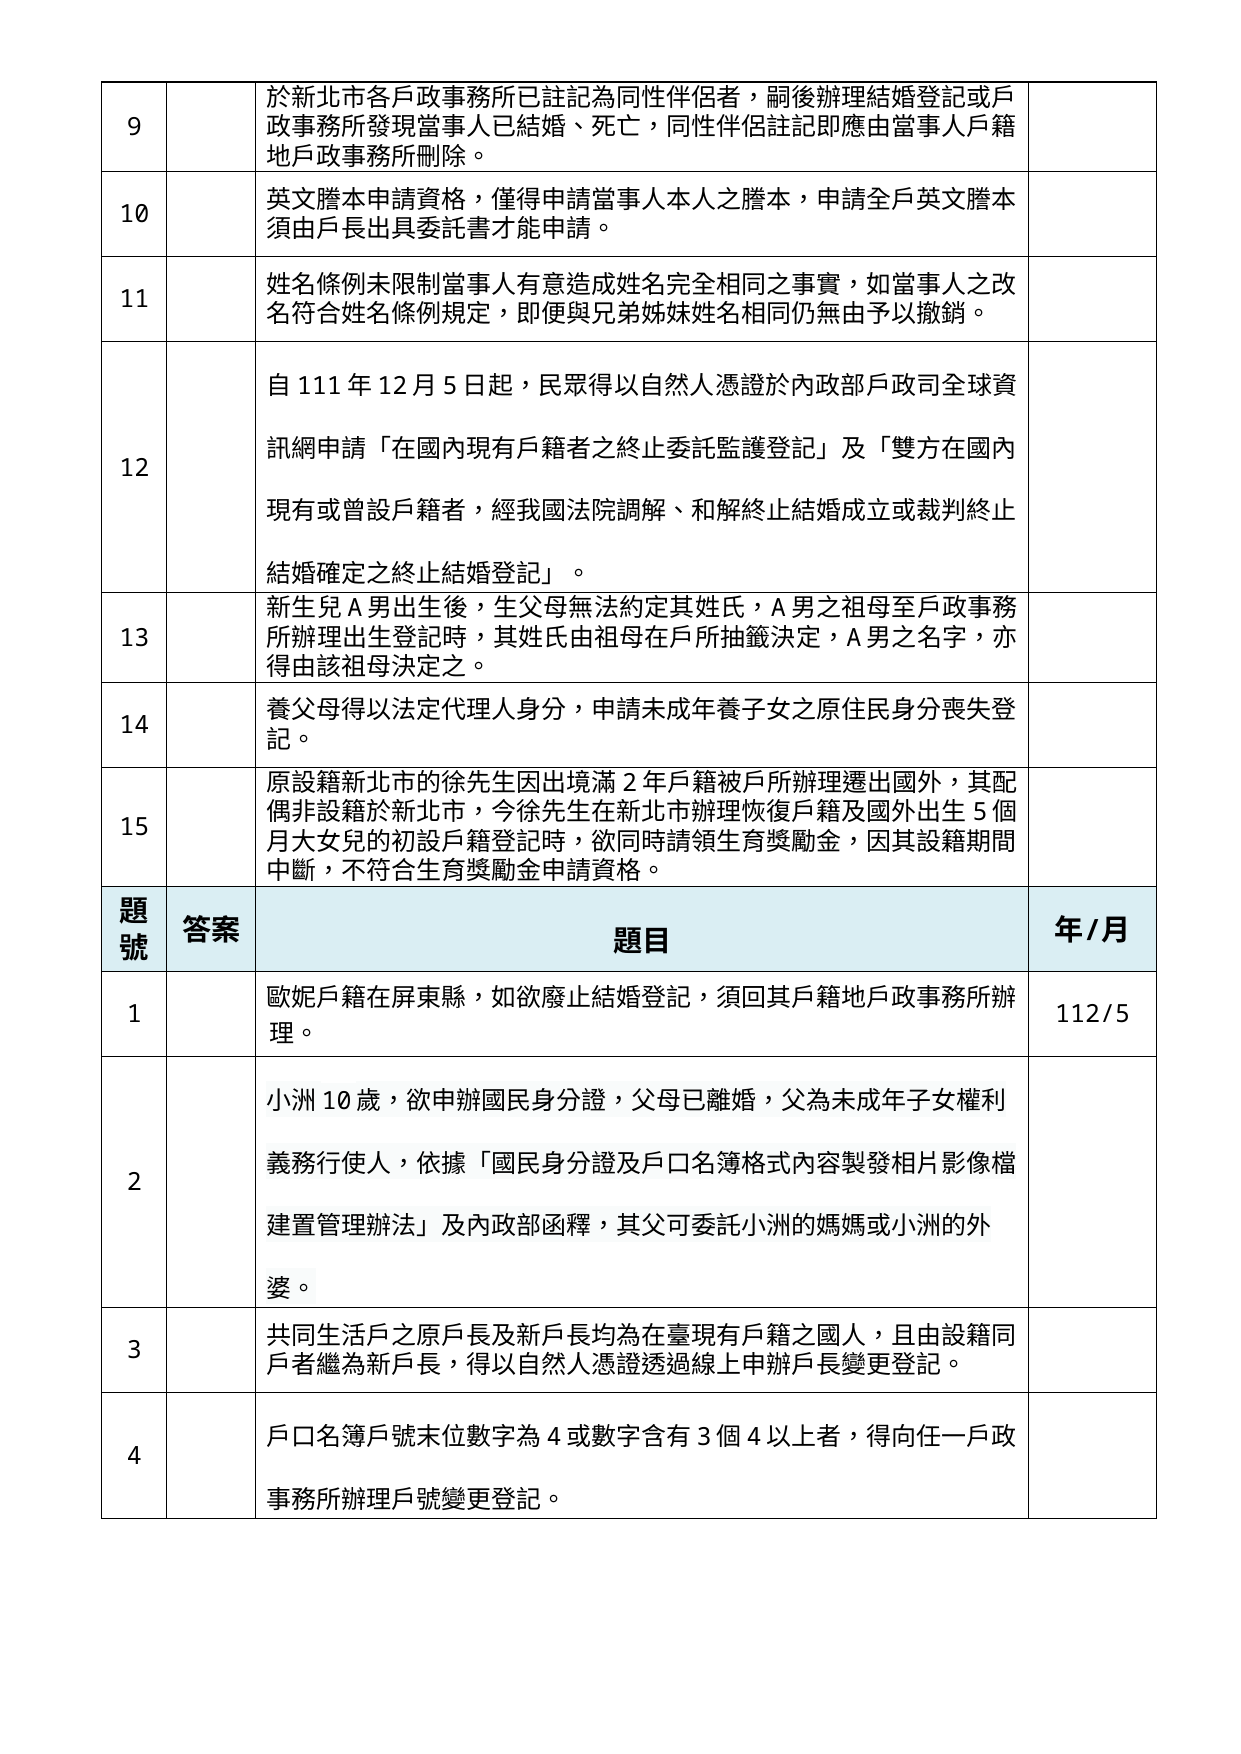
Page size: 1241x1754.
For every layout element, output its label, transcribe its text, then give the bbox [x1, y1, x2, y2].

table_cell [167, 1057, 255, 1307]
table_cell 2 [102, 1057, 166, 1307]
table_cell [1029, 593, 1156, 682]
table_cell [1029, 768, 1156, 886]
table_cell 11 [102, 257, 166, 341]
table_cell 共同生活戶之原戶長及新戶長均為在臺現有戶籍之國人，且由設籍同戶者繼為新戶長，得以自然人憑證透過線上申辦戶長變更登記。 [256, 1308, 1028, 1392]
table_cell 小洲10歲，欲申辦國民身分證，父母已離婚，父為未成年子女權利義務行使人，依據「國民身分證及戶口名簿格式內容製發相片影像檔建置管理辦法」及內政部函釋，其父可委託小洲的媽媽或小洲的外婆。 [256, 1057, 1028, 1307]
table_cell [167, 172, 255, 256]
table_cell 14 [102, 683, 166, 767]
table_cell 3 [102, 1308, 166, 1392]
table_cell 原設籍新北市的徐先生因出境滿2年戶籍被戶所辦理遷出國外，其配偶非設籍於新北市，今徐先生在新北市辦理恢復戶籍及國外出生5個月大女兒的初設戶籍登記時，欲同時請領生育獎勵金，因其設籍期間中斷，不符合生育獎勵金申請資格。 [256, 768, 1028, 886]
table_cell 4 [102, 1393, 166, 1518]
table_cell 12 [102, 342, 166, 592]
table_cell [167, 1308, 255, 1392]
table_cell 歐妮戶籍在屏東縣，如欲廢止結婚登記，須回其戶籍地戶政事務所辦理。 [256, 972, 1028, 1056]
table_cell 新生兒A男出生後，生父母無法約定其姓氏，A男之祖母至戶政事務所辦理出生登記時，其姓氏由祖母在戶所抽籤決定，A男之名字，亦得由該祖母決定之。 [256, 593, 1028, 682]
table_cell [167, 768, 255, 886]
table_cell [1029, 1393, 1156, 1518]
table_cell 英文謄本申請資格，僅得申請當事人本人之謄本，申請全戶英文謄本須由戶長出具委託書才能申請。 [256, 172, 1028, 256]
table_cell 112/5 [1029, 972, 1156, 1056]
table_cell 答案 [167, 887, 255, 971]
table_cell 1 [102, 972, 166, 1056]
table_cell [1029, 1057, 1156, 1307]
table_cell [167, 593, 255, 682]
table_cell [167, 1393, 255, 1518]
table_cell [1029, 342, 1156, 592]
table_cell 9 [102, 83, 166, 171]
table_cell 於新北市各戶政事務所已註記為同性伴侶者，嗣後辦理結婚登記或戶政事務所發現當事人已結婚、死亡，同性伴侶註記即應由當事人戶籍地戶政事務所刪除。 [256, 83, 1028, 171]
table_cell [167, 342, 255, 592]
table_cell [167, 972, 255, 1056]
table_cell 題號 [102, 887, 166, 971]
table_cell 10 [102, 172, 166, 256]
table_cell [167, 257, 255, 341]
table_cell 題目 [256, 887, 1028, 971]
table_cell 養父母得以法定代理人身分，申請未成年養子女之原住民身分喪失登記。 [256, 683, 1028, 767]
table_cell 13 [102, 593, 166, 682]
table_cell 姓名條例未限制當事人有意造成姓名完全相同之事實，如當事人之改名符合姓名條例規定，即便與兄弟姊妹姓名相同仍無由予以撤銷。 [256, 257, 1028, 341]
table_cell [1029, 257, 1156, 341]
table_cell [1029, 683, 1156, 767]
table_cell 15 [102, 768, 166, 886]
table_cell 戶口名簿戶號末位數字為4或數字含有3個4以上者，得向任一戶政事務所辦理戶號變更登記。 [256, 1393, 1028, 1518]
table_cell 自111年12月5日起，民眾得以自然人憑證於內政部戶政司全球資訊網申請「在國內現有戶籍者之終止委託監護登記」及「雙方在國內現有或曾設戶籍者，經我國法院調解、和解終止結婚成立或裁判終止結婚確定之終止結婚登記」。 [256, 342, 1028, 592]
table_cell [167, 683, 255, 767]
table_cell [1029, 1308, 1156, 1392]
table_cell [1029, 172, 1156, 256]
table_cell [1029, 83, 1156, 171]
table_cell [167, 83, 255, 171]
table_cell 年/月 [1029, 887, 1156, 971]
